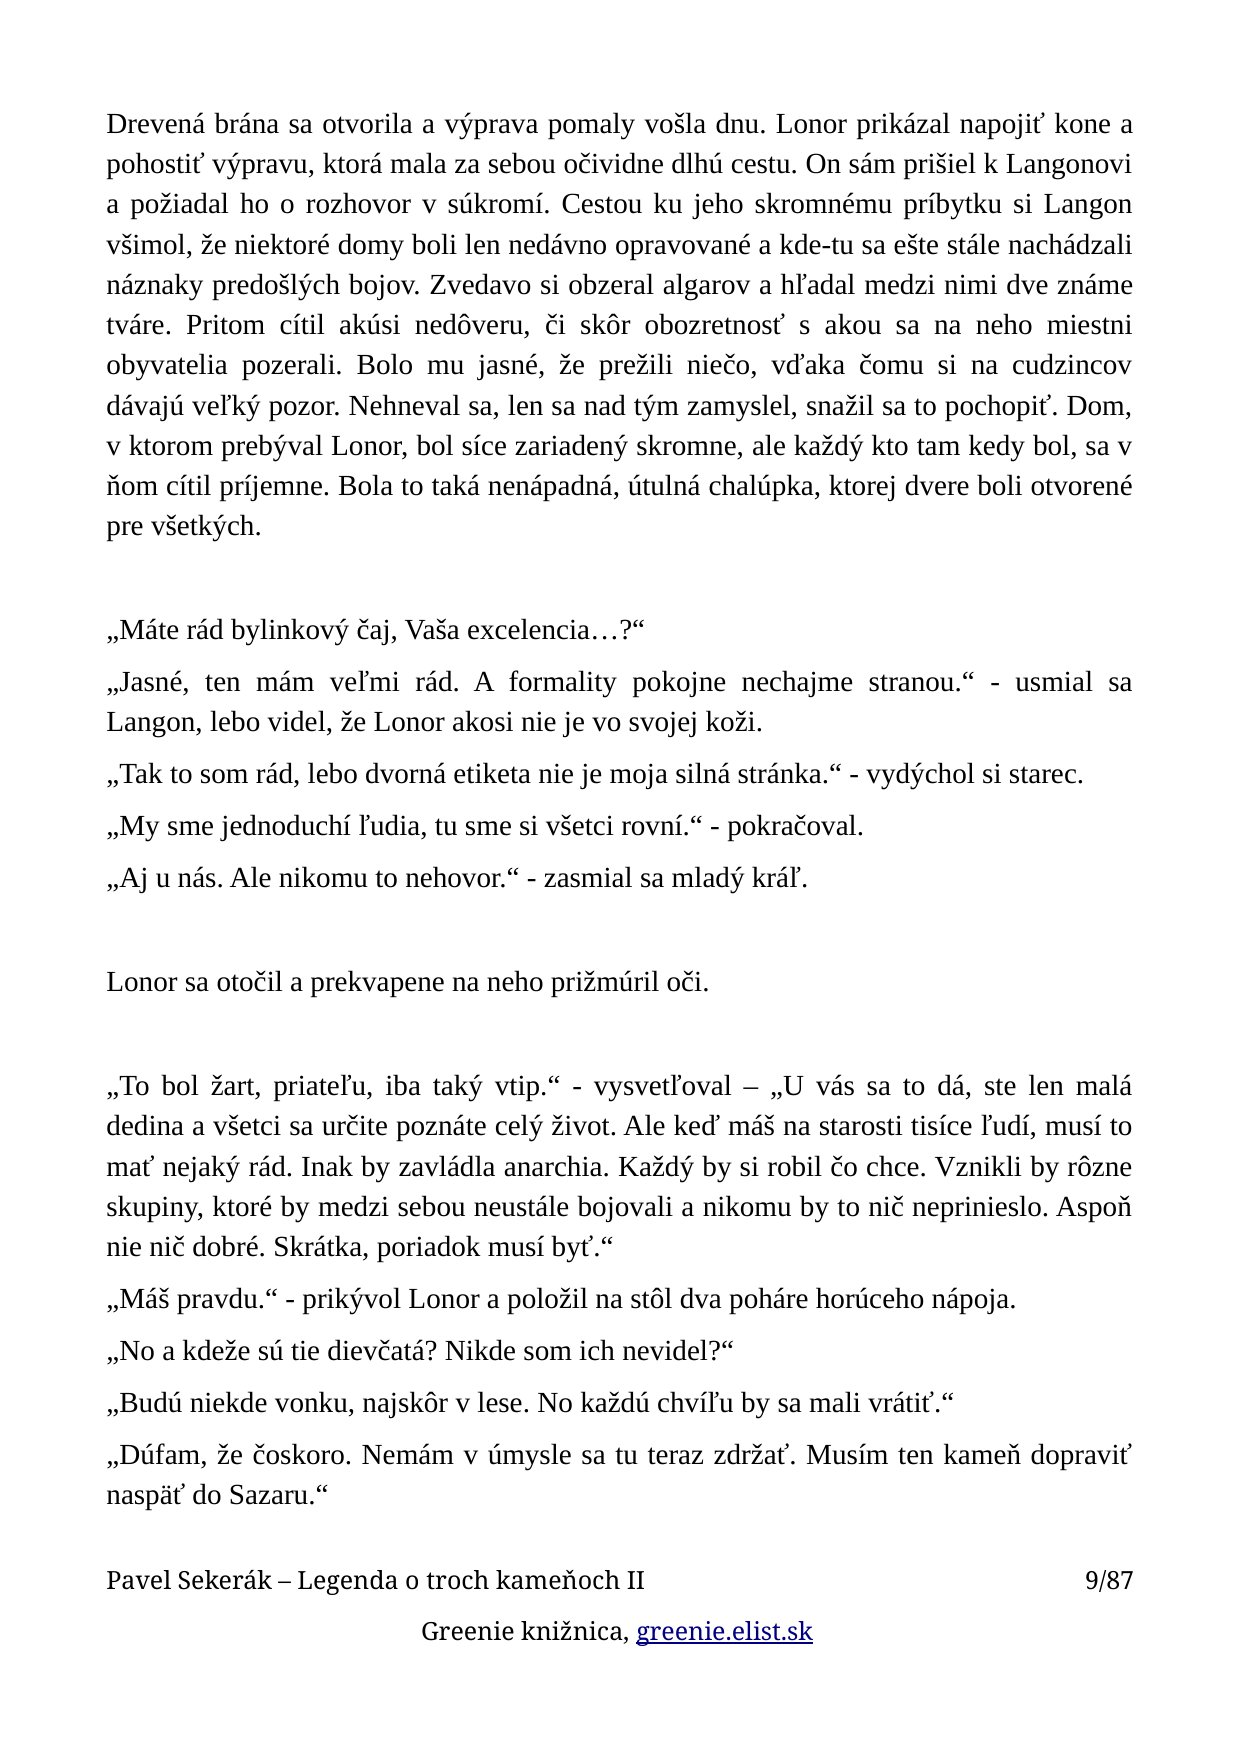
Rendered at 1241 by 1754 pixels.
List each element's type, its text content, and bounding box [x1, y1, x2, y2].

text „My sme jednoduchí ľudia, tu sme si všetci rovní.“ - pokračoval. [106, 808, 1134, 842]
text Drevená brána sa otvorila a výprava pomaly vošla dnu. Lonor prikázal napojiť kone a pohostiť výpravu, ktorá mala za sebou očividne dlhú cestu. On sám prišiel k Langonovi a požiadal ho o rozhovor v súkromí. Cestou ku jeho skromnému príbytku si Langon všimol, že niektoré domy boli len nedávno opravované a kde-tu sa ešte stále nachádzali náznaky predošlých bojov. Zvedavo si obzeral algarov a hľadal medzi nimi dve známe tváre. Pritom cítil akúsi nedôveru, či skôr obozretnosť s akou sa na neho miestni obyvatelia pozerali. Bolo mu jasné, že prežili niečo, vďaka čomu si na cudzincov dávajú veľký pozor. Nehneval sa, len sa nad tým zamyslel, snažil sa to pochopiť. Dom, v ktorom prebýval Lonor, bol síce zariadený skromne, ale každý kto tam kedy bol, sa v ňom cítil príjemne. Bola to taká nenápadná, útulná chalúpka, ktorej dvere boli otvorené pre všetkých. [106, 106, 1134, 542]
text Lonor sa otočil a prekvapene na neho prižmúril oči. [106, 964, 1134, 998]
text „Tak to som rád, lebo dvorná etiketa nie je moja silná stránka.“ - vydýchol si starec. [106, 756, 1134, 790]
text „Dúfam, že čoskoro. Nemám v úmysle sa tu teraz zdržať. Musím ten kameň dopraviť naspäť do Sazaru.“ [106, 1437, 1134, 1511]
text „Jasné, ten mám veľmi rád. A formality pokojne nechajme stranou.“ - usmial sa Langon, lebo videl, že Lonor akosi nie je vo svojej koži. [106, 664, 1134, 738]
text „No a kdeže sú tie dievčatá? Nikde som ich nevidel?“ [106, 1333, 1134, 1367]
text „Budú niekde vonku, najskôr v lese. No každú chvíľu by sa mali vrátiť.“ [106, 1385, 1134, 1419]
text „Aj u nás. Ale nikomu to nehovor.“ - zasmial sa mladý kráľ. [106, 860, 1134, 894]
text „To bol žart, priateľu, iba taký vtip.“ - vysvetľoval – „U vás sa to dá, ste len malá dedina a všetci sa určite poznáte celý život. Ale keď máš na starosti tisíce ľudí, musí to mať nejaký rád. Inak by zavládla anarchia. Každý by si robil čo chce. Vznikli by rôzne skupiny, ktoré by medzi sebou neustále bojovali a nikomu by to nič neprinieslo. Aspoň nie nič dobré. Skrátka, poriadok musí byť.“ [106, 1068, 1134, 1263]
text „Máš pravdu.“ - prikývol Lonor a položil na stôl dva poháre horúceho nápoja. [106, 1281, 1134, 1315]
text „Máte rád bylinkový čaj, Vaša excelencia…?“ [106, 612, 1134, 646]
